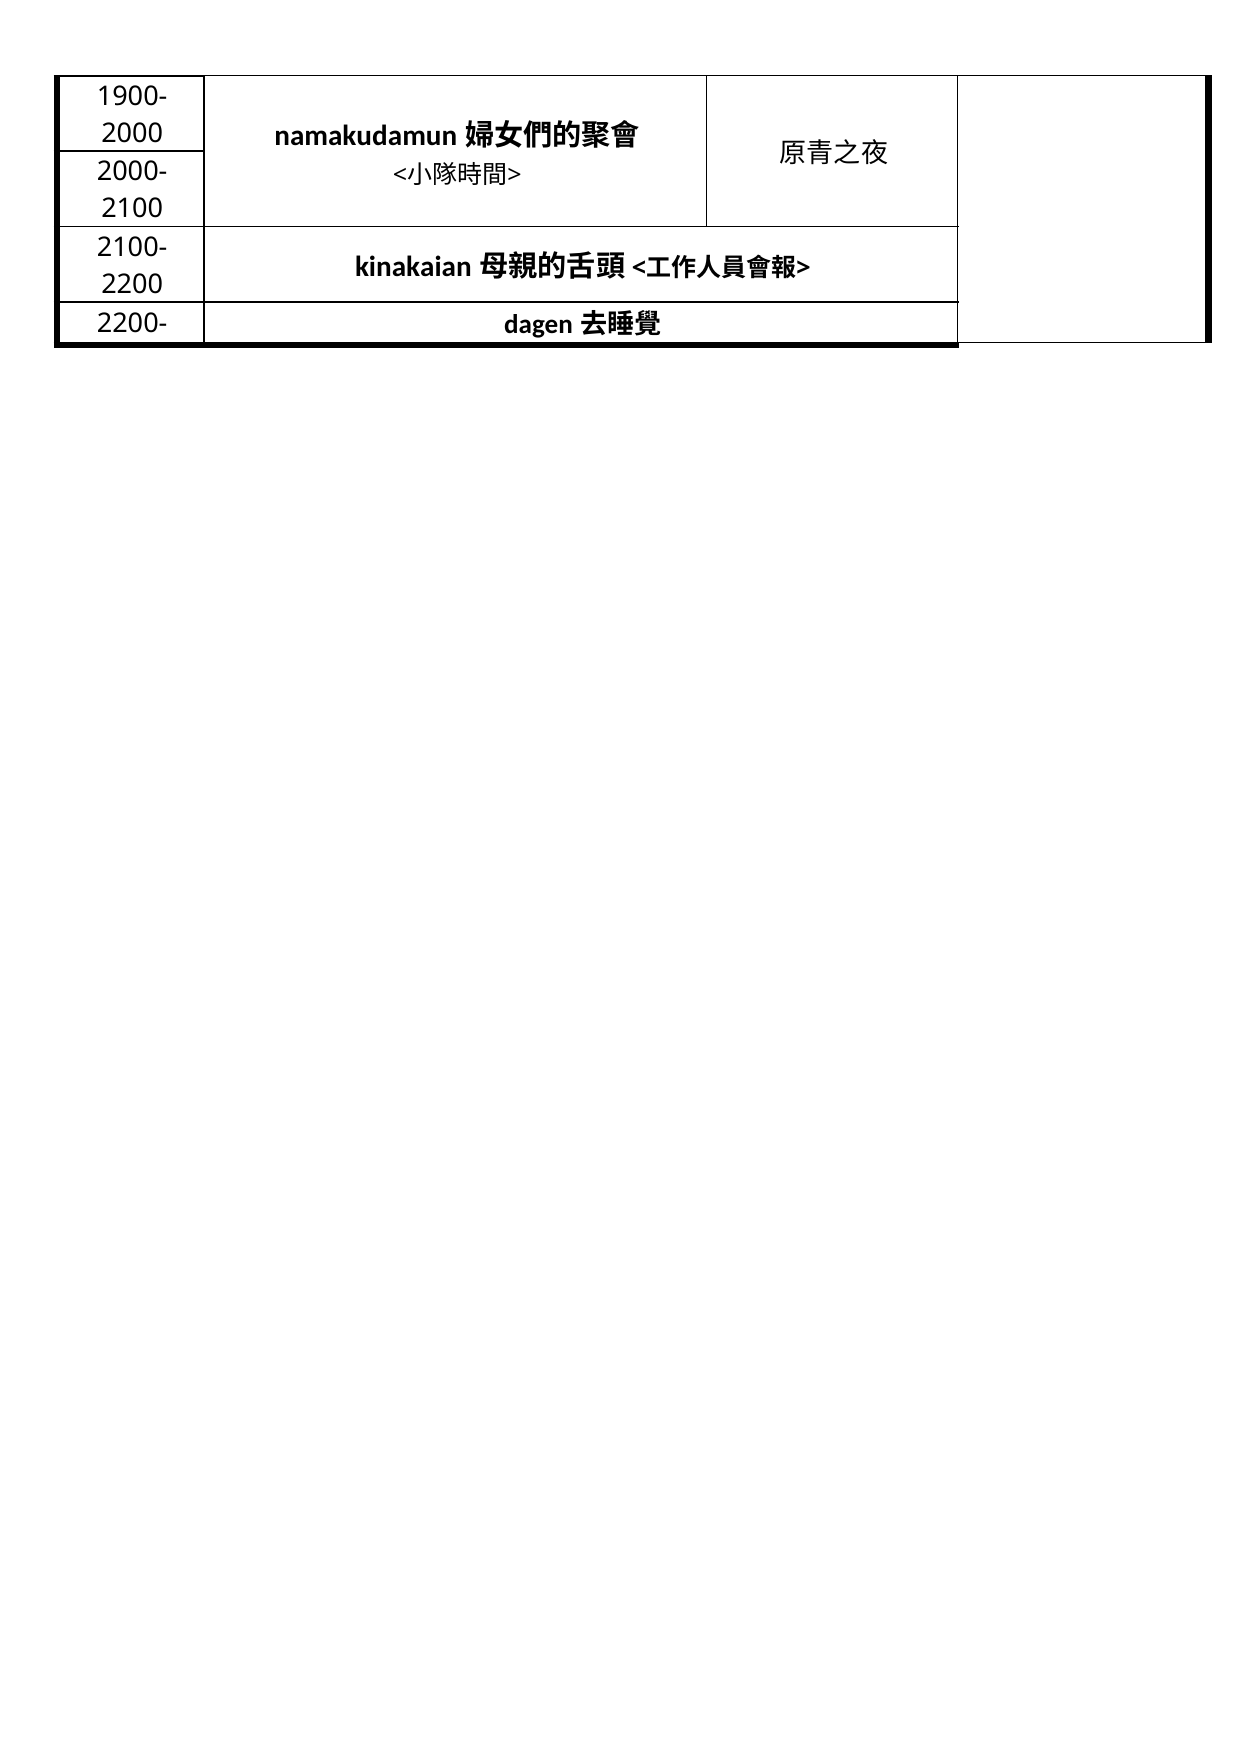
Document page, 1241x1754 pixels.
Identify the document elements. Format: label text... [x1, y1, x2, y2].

table_cell 1900-2000 [60, 77, 203, 150]
table_cell 2100-2200 [60, 227, 203, 301]
table_cell kinakaian 母親的舌頭 <工作人員會報> [205, 227, 957, 301]
table_cell [958, 76, 1205, 342]
table_cell namakudamun 婦女們的聚會 <小隊時間> [205, 76, 706, 226]
table_cell 2200- [60, 303, 203, 342]
table_cell 原青之夜 [707, 76, 957, 226]
table_cell 2000-2100 [60, 152, 203, 226]
table_cell dagen 去睡覺 [205, 303, 957, 342]
